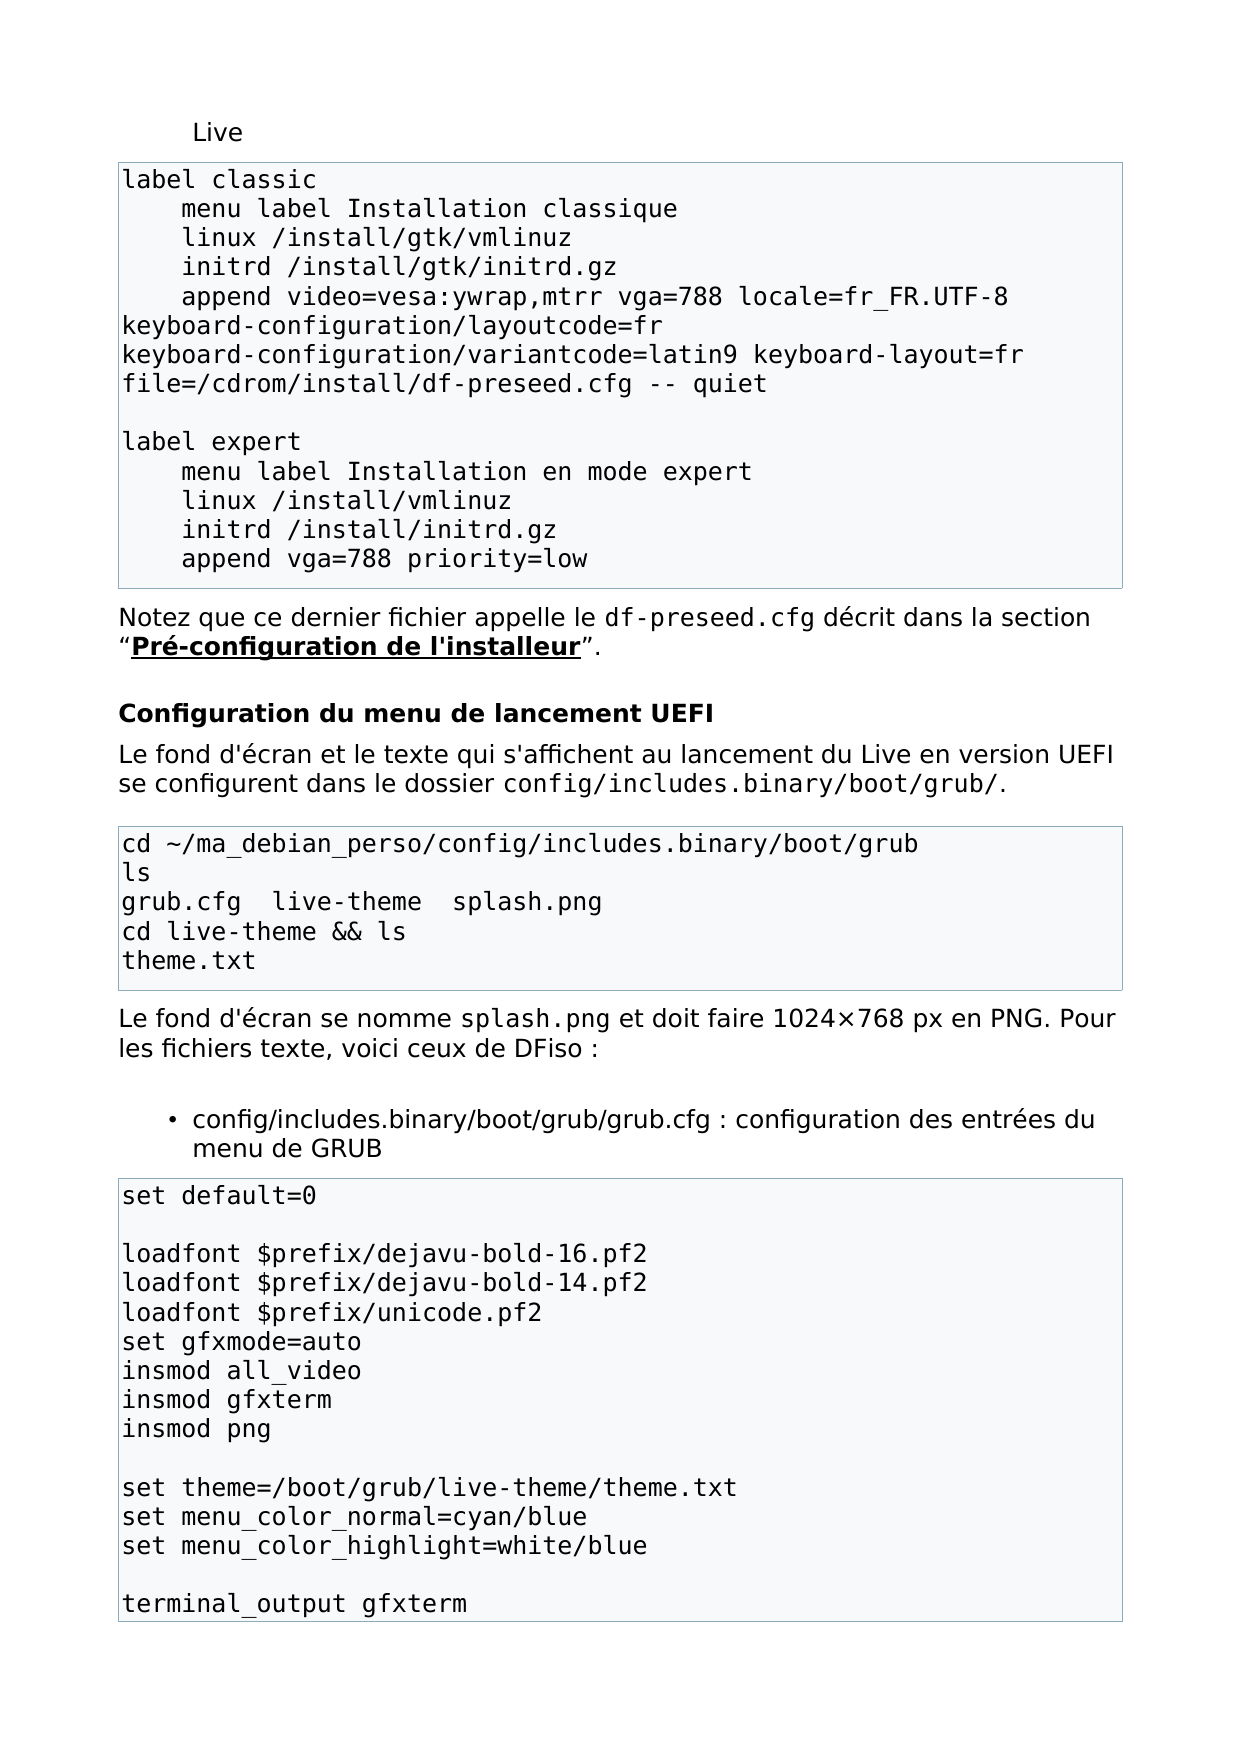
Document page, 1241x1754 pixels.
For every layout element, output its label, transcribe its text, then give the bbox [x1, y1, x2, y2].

subtitle Configuration du menu de lancement UEFI [118, 699, 1122, 728]
list config/includes.binary/boot/grub/grub.cfg : configuration des entrées du menu de GRUB [177, 1105, 1122, 1163]
list Live [177, 118, 1122, 147]
text Le fond d'écran se nomme splash.png et doit faire 1024×768 px en PNG. Pour les fichiers texte, voici ceux de DFiso : [118, 1004, 1122, 1063]
table_header label classic menu label Installation classique linux /install/gtk/vmlinuz initrd /install/gtk/initrd.gz append video=vesa:ywrap,mtrr vga=788 locale=fr_FR.UTF-8 keyboard-configuration/layoutcode=fr keyboard-configuration/variantcode=latin9 keyboard-layout=fr file=/cdrom/install/df-preseed.cfg -- quiet label expert menu label Installation en mode expert linux /install/vmlinuz initrd /install/initrd.gz append vga=788 priority=low [119, 163, 1122, 588]
text Notez que ce dernier fichier appelle le df-preseed.cfg décrit dans la section “Pré-configuration de l'installeur”. [118, 603, 1122, 661]
table_header set default=0 loadfont $prefix/dejavu-bold-16.pf2 loadfont $prefix/dejavu-bold-14.pf2 loadfont $prefix/unicode.pf2 set gfxmode=auto insmod all_video insmod gfxterm insmod png set theme=/boot/grub/live-theme/theme.txt set menu_color_normal=cyan/blue set menu_color_highlight=white/blue terminal_output gfxterm [119, 1179, 1122, 1621]
table_header cd ~/ma_debian_perso/config/includes.binary/boot/grub ls grub.cfg live-theme splash.png cd live-theme && ls theme.txt [119, 827, 1122, 990]
text Le fond d'écran et le texte qui s'affichent au lancement du Live en version UEFI se configurent dans le dossier config/includes.binary/boot/grub/. [118, 741, 1122, 799]
